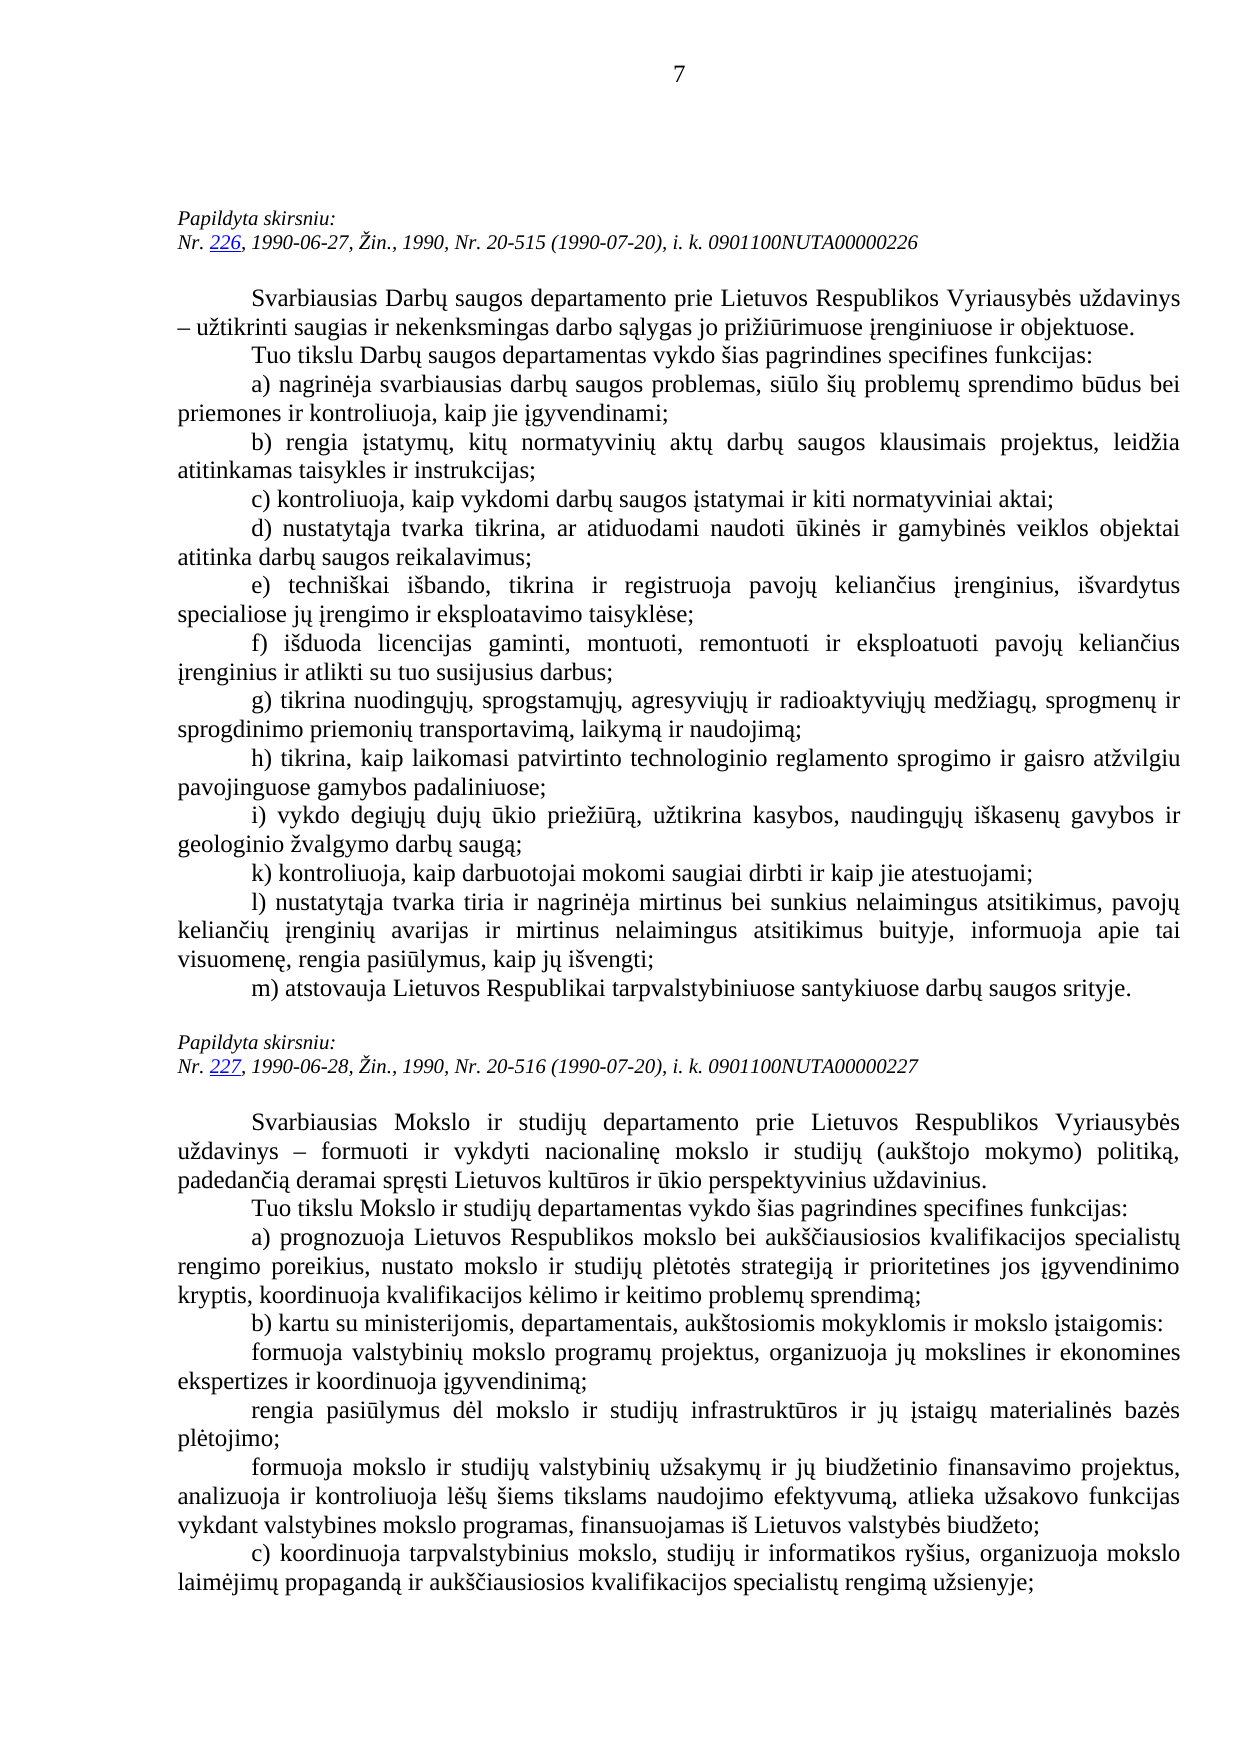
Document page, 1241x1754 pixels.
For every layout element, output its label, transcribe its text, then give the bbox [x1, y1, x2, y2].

text Tuo tikslu Mokslo ir studijų departamentas vykdo šias pagrindines specifines funkcijas: [177, 1193, 1181, 1222]
text Svarbiausias Mokslo ir studijų departamento prie Lietuvos Respublikos Vyriausybės uždavinys – formuoti ir vykdyti nacionalinę mokslo ir studijų (aukštojo mokymo) politiką, padedančią deramai spręsti Lietuvos kultūros ir ūkio perspektyvinius uždavinius. [177, 1107, 1181, 1193]
text formuoja valstybinių mokslo programų projektus, organizuoja jų mokslines ir ekonomines ekspertizes ir koordinuoja įgyvendinimą; [177, 1337, 1181, 1395]
text a) prognozuoja Lietuvos Respublikos mokslo bei aukščiausiosios kvalifikacijos specialistų rengimo poreikius, nustato mokslo ir studijų plėtotės strategiją ir prioritetines jos įgyvendinimo kryptis, koordinuoja kvalifikacijos kėlimo ir keitimo problemų sprendimą; [177, 1222, 1181, 1308]
text a) nagrinėja svarbiausias darbų saugos problemas, siūlo šių problemų sprendimo būdus bei priemones ir kontroliuoja, kaip jie įgyvendinami; [177, 369, 1181, 427]
text Papildyta skirsniu: [177, 1030, 1181, 1054]
text Nr. 226, 1990-06-27, Žin., 1990, Nr. 20-515 (1990-07-20), i. k. 0901100NUTA00000226 [177, 230, 1181, 254]
text e) techniškai išbando, tikrina ir registruoja pavojų keliančius įrenginius, išvardytus specialiose jų įrengimo ir eksploatavimo taisyklėse; [177, 570, 1181, 628]
text g) tikrina nuodingųjų, sprogstamųjų, agresyviųjų ir radioaktyviųjų medžiagų, sprogmenų ir sprogdinimo priemonių transportavimą, laikymą ir naudojimą; [177, 685, 1181, 743]
text Svarbiausias Darbų saugos departamento prie Lietuvos Respublikos Vyriausybės uždavinys – užtikrinti saugias ir nekenksmingas darbo sąlygas jo prižiūrimuose įrenginiuose ir objektuose. [177, 283, 1181, 340]
text i) vykdo degiųjų dujų ūkio priežiūrą, užtikrina kasybos, naudingųjų iškasenų gavybos ir geologinio žvalgymo darbų saugą; [177, 800, 1181, 858]
text Nr. 227, 1990-06-28, Žin., 1990, Nr. 20-516 (1990-07-20), i. k. 0901100NUTA00000227 [177, 1054, 1181, 1078]
text c) koordinuoja tarpvalstybinius mokslo, studijų ir informatikos ryšius, organizuoja mokslo laimėjimų propagandą ir aukščiausiosios kvalifikacijos specialistų rengimą užsienyje; [177, 1538, 1181, 1596]
text Papildyta skirsniu: [177, 206, 1181, 230]
text f) išduoda licencijas gaminti, montuoti, remontuoti ir eksploatuoti pavojų keliančius įrenginius ir atlikti su tuo susijusius darbus; [177, 628, 1181, 685]
text d) nustatytąja tvarka tikrina, ar atiduodami naudoti ūkinės ir gamybinės veiklos objektai atitinka darbų saugos reikalavimus; [177, 513, 1181, 570]
text formuoja mokslo ir studijų valstybinių užsakymų ir jų biudžetinio finansavimo projektus, analizuoja ir kontroliuoja lėšų šiems tikslams naudojimo efektyvumą, atlieka užsakovo funkcijas vykdant valstybines mokslo programas, finansuojamas iš Lietuvos valstybės biudžeto; [177, 1452, 1181, 1538]
text l) nustatytąja tvarka tiria ir nagrinėja mirtinus bei sunkius nelaimingus atsitikimus, pavojų keliančių įrenginių avarijas ir mirtinus nelaimingus atsitikimus buityje, informuoja apie tai visuomenę, rengia pasiūlymus, kaip jų išvengti; [177, 887, 1181, 973]
text b) kartu su ministerijomis, departamentais, aukštosiomis mokyklomis ir mokslo įstaigomis: [177, 1308, 1181, 1337]
text Tuo tikslu Darbų saugos departamentas vykdo šias pagrindines specifines funkcijas: [177, 340, 1181, 369]
text k) kontroliuoja, kaip darbuotojai mokomi saugiai dirbti ir kaip jie atestuojami; [177, 858, 1181, 887]
text b) rengia įstatymų, kitų normatyvinių aktų darbų saugos klausimais projektus, leidžia atitinkamas taisykles ir instrukcijas; [177, 427, 1181, 484]
text rengia pasiūlymus dėl mokslo ir studijų infrastruktūros ir jų įstaigų materialinės bazės plėtojimo; [177, 1395, 1181, 1452]
text c) kontroliuoja, kaip vykdomi darbų saugos įstatymai ir kiti normatyviniai aktai; [177, 484, 1181, 513]
text h) tikrina, kaip laikomasi patvirtinto technologinio reglamento sprogimo ir gaisro atžvilgiu pavojinguose gamybos padaliniuose; [177, 743, 1181, 800]
text m) atstovauja Lietuvos Respublikai tarpvalstybiniuose santykiuose darbų saugos srityje. [177, 973, 1181, 1002]
